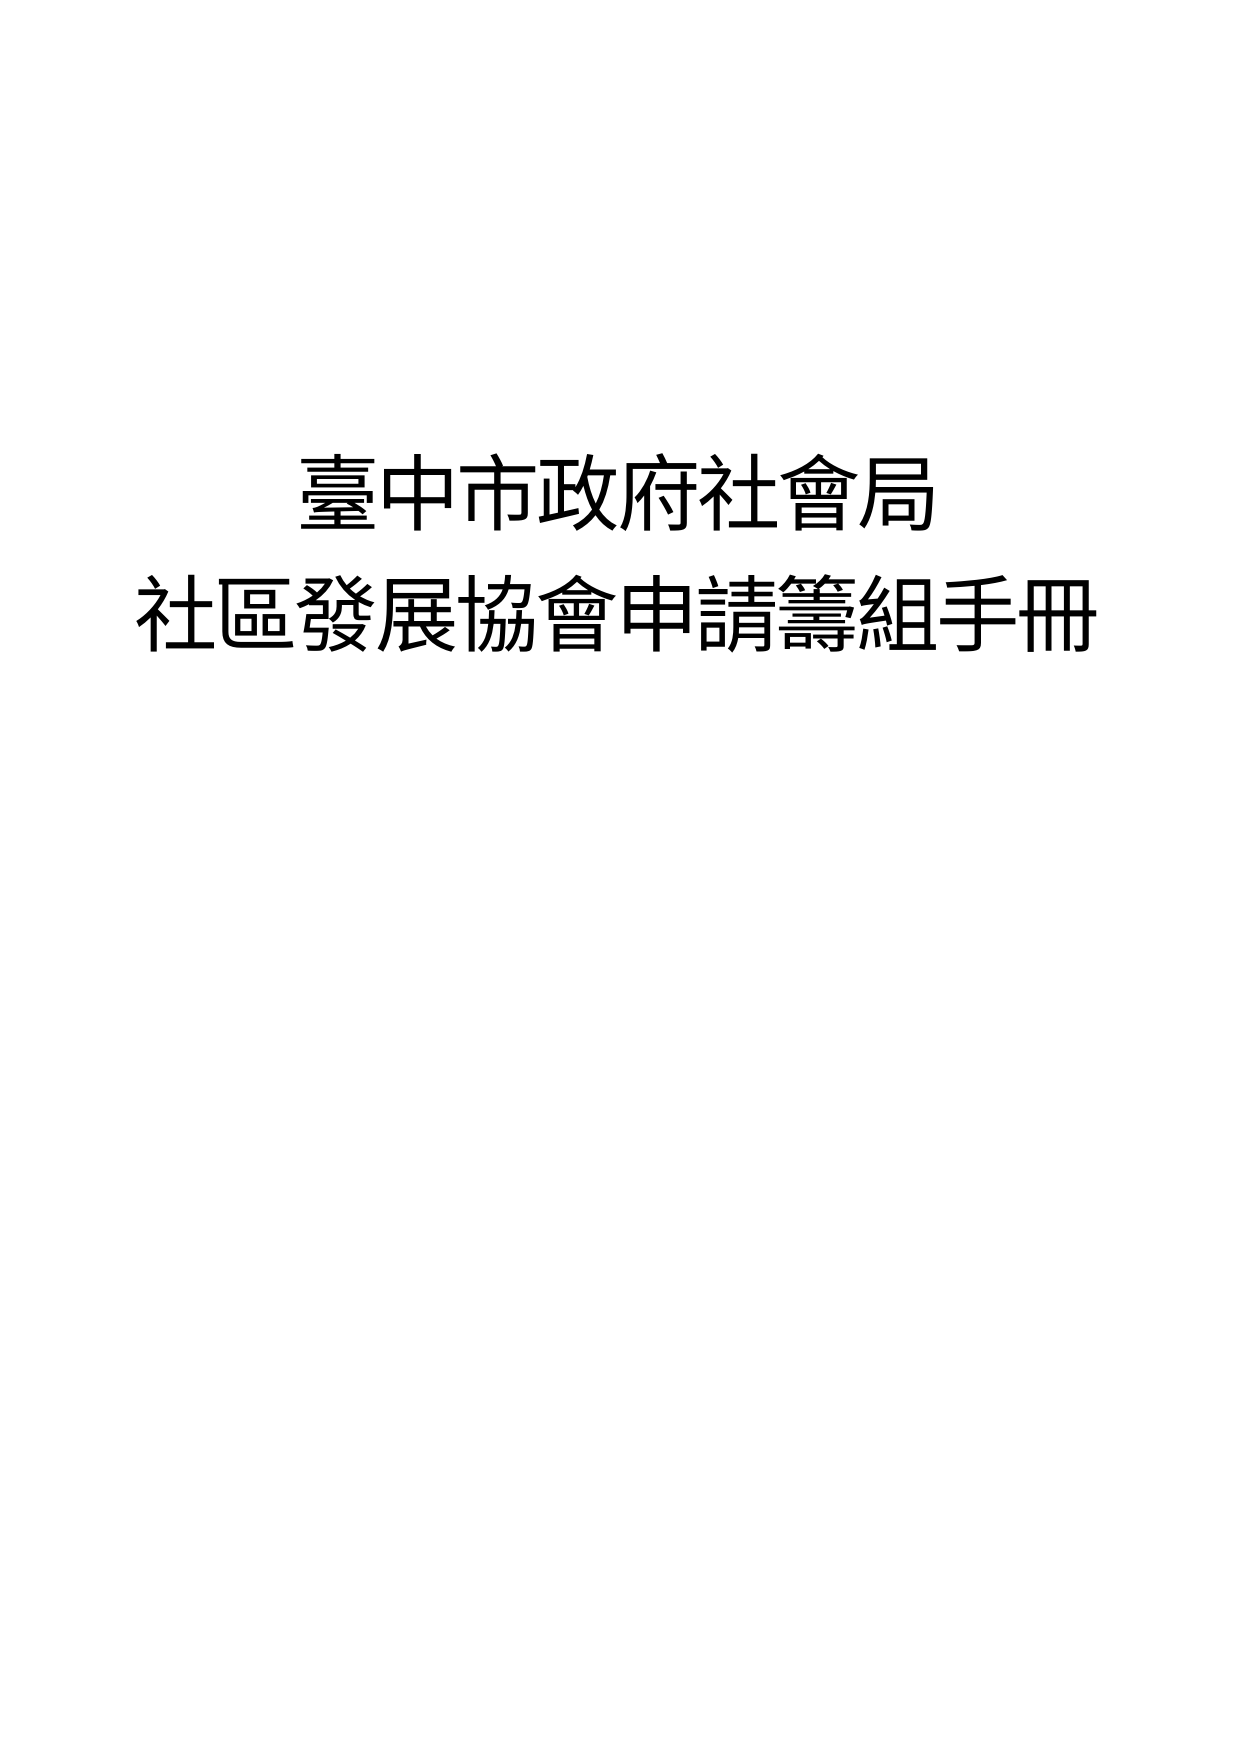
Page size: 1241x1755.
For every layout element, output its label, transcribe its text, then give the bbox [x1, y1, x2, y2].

text 臺中市政府社會局 社區發展協會申請籌組手冊 [113, 428, 1124, 669]
